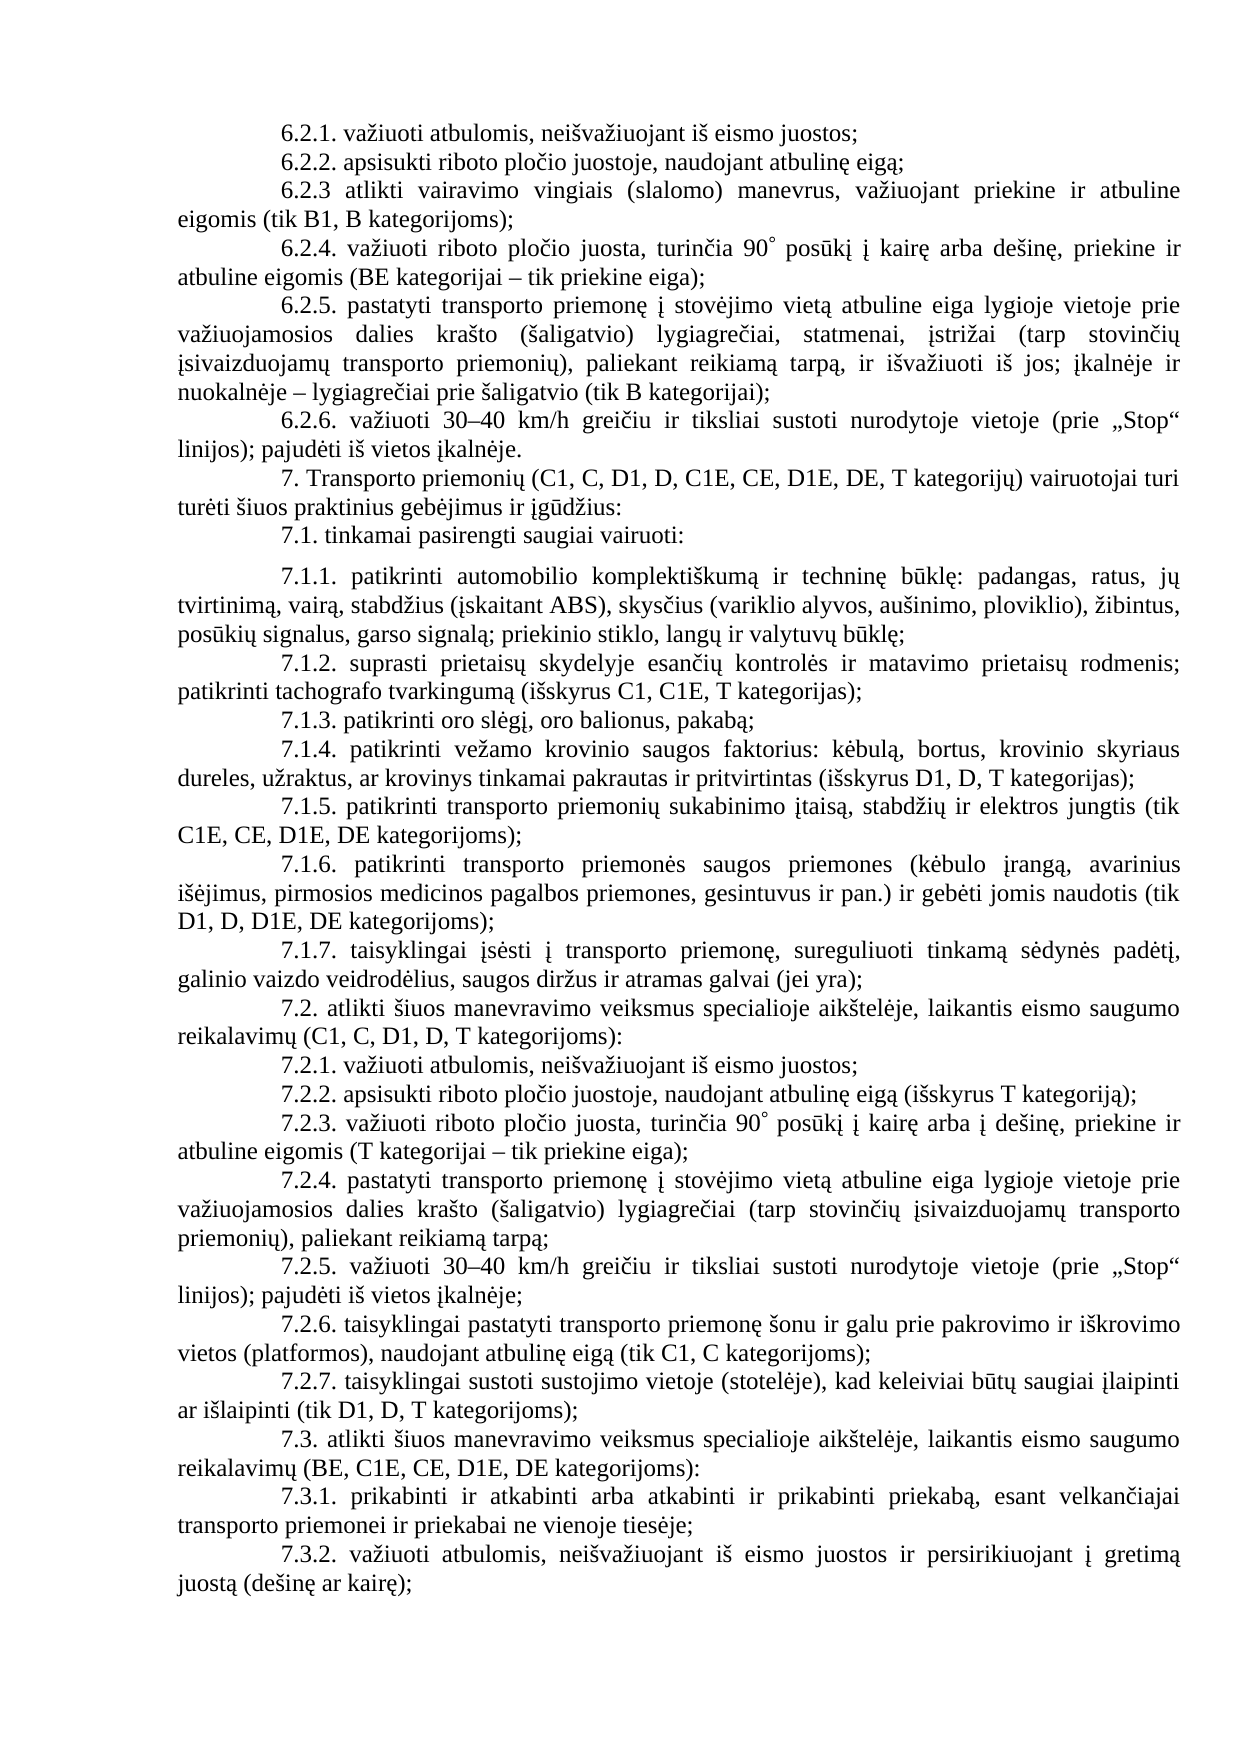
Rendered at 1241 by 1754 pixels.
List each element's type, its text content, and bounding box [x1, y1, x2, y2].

text 7.1.5. patikrinti transporto priemonių sukabinimo įtaisą, stabdžių ir elektros jungtis (tik C1E, CE, D1E, DE kategorijoms); [177, 791, 1181, 849]
text 6.2.4. važiuoti riboto pločio juosta, turinčia 90 posūkį į kairę arba dešinę, priekine ir atbuline eigomis (BE kategorijai – tik priekine eiga); [177, 233, 1181, 291]
text 7.1.1. patikrinti automobilio komplektiškumą ir techninę būklę: padangas, ratus, jų tvirtinimą, vairą, stabdžius (įskaitant ABS), skysčius (variklio alyvos, aušinimo, ploviklio), žibintus, posūkių signalus, garso signalą; priekinio stiklo, langų ir valytuvų būklę; [177, 561, 1181, 648]
text 7.2.1. važiuoti atbulomis, neišvažiuojant iš eismo juostos; [177, 1050, 1181, 1079]
text 7. Transporto priemonių (C1, C, D1, D, C1E, CE, D1E, DE, T kategorijų) vairuotojai turi turėti šiuos praktinius gebėjimus ir įgūdžius: [177, 463, 1181, 521]
text 7.1. tinkamai pasirengti saugiai vairuoti: [177, 521, 1181, 549]
text 7.1.3. patikrinti oro slėgį, oro balionus, pakabą; [177, 705, 1181, 734]
text 7.3.1. prikabinti ir atkabinti arba atkabinti ir prikabinti priekabą, esant velkančiajai transporto priemonei ir priekabai ne vienoje tiesėje; [177, 1481, 1181, 1539]
text 7.3. atlikti šiuos manevravimo veiksmus specialioje aikštelėje, laikantis eismo saugumo reikalavimų (BE, C1E, CE, D1E, DE kategorijoms): [177, 1424, 1181, 1481]
text 7.2.3. važiuoti riboto pločio juosta, turinčia 90 posūkį į kairę arba į dešinę, priekine ir atbuline eigomis (T kategorijai – tik priekine eiga); [177, 1108, 1181, 1165]
text 7.2.7. taisyklingai sustoti sustojimo vietoje (stotelėje), kad keleiviai būtų saugiai įlaipinti ar išlaipinti (tik D1, D, T kategorijoms); [177, 1366, 1181, 1424]
text 7.2. atlikti šiuos manevravimo veiksmus specialioje aikštelėje, laikantis eismo saugumo reikalavimų (C1, C, D1, D, T kategorijoms): [177, 993, 1181, 1050]
text 7.2.6. taisyklingai pastatyti transporto priemonę šonu ir galu prie pakrovimo ir iškrovimo vietos (platformos), naudojant atbulinę eigą (tik C1, C kategorijoms); [177, 1309, 1181, 1366]
text 6.2.1. važiuoti atbulomis, neišvažiuojant iš eismo juostos; [177, 118, 1181, 147]
text 6.2.6. važiuoti 30–40 km/h greičiu ir tiksliai sustoti nurodytoje vietoje (prie „Stop“ linijos); pajudėti iš vietos įkalnėje. [177, 406, 1181, 463]
text 6.2.2. apsisukti riboto pločio juostoje, naudojant atbulinę eigą; [177, 147, 1181, 176]
text 7.1.4. patikrinti vežamo krovinio saugos faktorius: kėbulą, bortus, krovinio skyriaus dureles, užraktus, ar krovinys tinkamai pakrautas ir pritvirtintas (išskyrus D1, D, T kategorijas); [177, 734, 1181, 791]
text 7.3.2. važiuoti atbulomis, neišvažiuojant iš eismo juostos ir persirikiuojant į gretimą juostą (dešinę ar kairę); [177, 1539, 1181, 1596]
text 7.1.2. suprasti prietaisų skydelyje esančių kontrolės ir matavimo prietaisų rodmenis; patikrinti tachografo tvarkingumą (išskyrus C1, C1E, T kategorijas); [177, 648, 1181, 705]
text 6.2.3 atlikti vairavimo vingiais (slalomo) manevrus, važiuojant priekine ir atbuline eigomis (tik B1, B kategorijoms); [177, 176, 1181, 233]
text 6.2.5. pastatyti transporto priemonę į stovėjimo vietą atbuline eiga lygioje vietoje prie važiuojamosios dalies krašto (šaligatvio) lygiagrečiai, statmenai, įstrižai (tarp stovinčių įsivaizduojamų transporto priemonių), paliekant reikiamą tarpą, ir išvažiuoti iš jos; įkalnėje ir nuokalnėje – lygiagrečiai prie šaligatvio (tik B kategorijai); [177, 291, 1181, 406]
text 7.2.5. važiuoti 30–40 km/h greičiu ir tiksliai sustoti nurodytoje vietoje (prie „Stop“ linijos); pajudėti iš vietos įkalnėje; [177, 1251, 1181, 1309]
text 7.1.7. taisyklingai įsėsti į transporto priemonę, sureguliuoti tinkamą sėdynės padėtį, galinio vaizdo veidrodėlius, saugos diržus ir atramas galvai (jei yra); [177, 935, 1181, 993]
text 7.1.6. patikrinti transporto priemonės saugos priemones (kėbulo įrangą, avarinius išėjimus, pirmosios medicinos pagalbos priemones, gesintuvus ir pan.) ir gebėti jomis naudotis (tik D1, D, D1E, DE kategorijoms); [177, 849, 1181, 935]
text 7.2.4. pastatyti transporto priemonę į stovėjimo vietą atbuline eiga lygioje vietoje prie važiuojamosios dalies krašto (šaligatvio) lygiagrečiai (tarp stovinčių įsivaizduojamų transporto priemonių), paliekant reikiamą tarpą; [177, 1165, 1181, 1251]
text 7.2.2. apsisukti riboto pločio juostoje, naudojant atbulinę eigą (išskyrus T kategoriją); [177, 1079, 1181, 1108]
